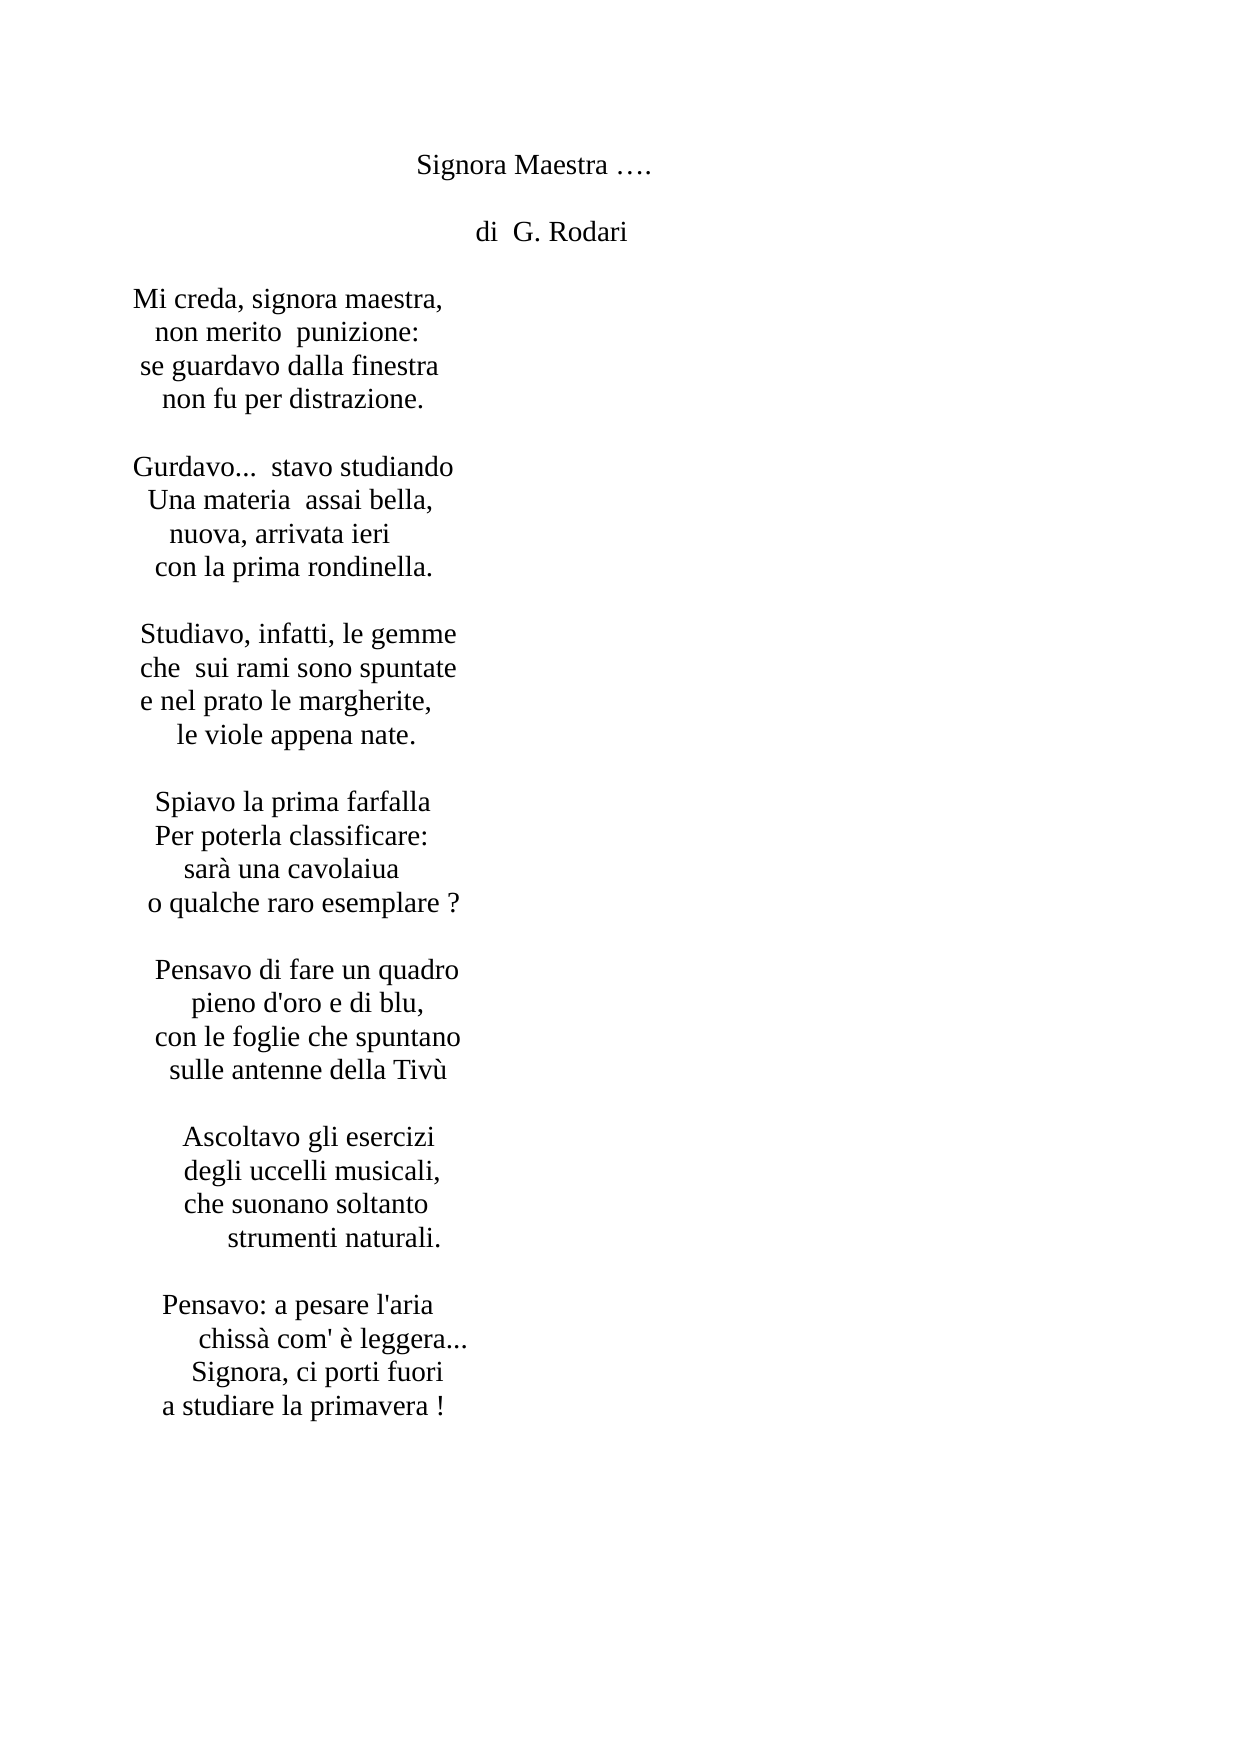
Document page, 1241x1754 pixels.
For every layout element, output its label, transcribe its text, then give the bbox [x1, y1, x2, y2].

text Una materia assai bella, [118, 482, 1122, 516]
text con le foglie che spuntano [118, 1019, 1122, 1052]
text con la prima rondinella. [118, 549, 1122, 583]
text sarà una cavolaiua [118, 851, 1122, 885]
text che suonano soltanto [118, 1187, 1122, 1220]
text sulle antenne della Tivù [118, 1052, 1122, 1086]
text Mi creda, signora maestra, [118, 281, 1122, 314]
text che sui rami sono spuntate [118, 650, 1122, 683]
text Pensavo di fare un quadro [118, 952, 1122, 985]
text pieno d'oro e di blu, [118, 985, 1122, 1019]
text Spiavo la prima farfalla [118, 784, 1122, 818]
text di G. Rodari [118, 214, 1122, 247]
text non fu per distrazione. [118, 382, 1122, 415]
text Signora Maestra …. [118, 147, 1122, 180]
text a studiare la primavera ! [118, 1388, 1122, 1421]
text o qualche raro esemplare ? [118, 885, 1122, 918]
text strumenti naturali. [118, 1220, 1122, 1254]
text Signora, ci porti fuori [118, 1354, 1122, 1388]
text Ascoltavo gli esercizi [118, 1119, 1122, 1153]
text le viole appena nate. [118, 717, 1122, 751]
text chissà com' è leggera... [118, 1321, 1122, 1354]
text Studiavo, infatti, le gemme [118, 616, 1122, 650]
text Pensavo: a pesare l'aria [118, 1287, 1122, 1321]
text Per poterla classificare: [118, 818, 1122, 851]
text se guardavo dalla finestra [118, 348, 1122, 382]
text nuova, arrivata ieri [118, 516, 1122, 549]
text e nel prato le margherite, [118, 683, 1122, 717]
text Gurdavo... stavo studiando [118, 449, 1122, 482]
text non merito punizione: [118, 314, 1122, 348]
text degli uccelli musicali, [118, 1153, 1122, 1187]
